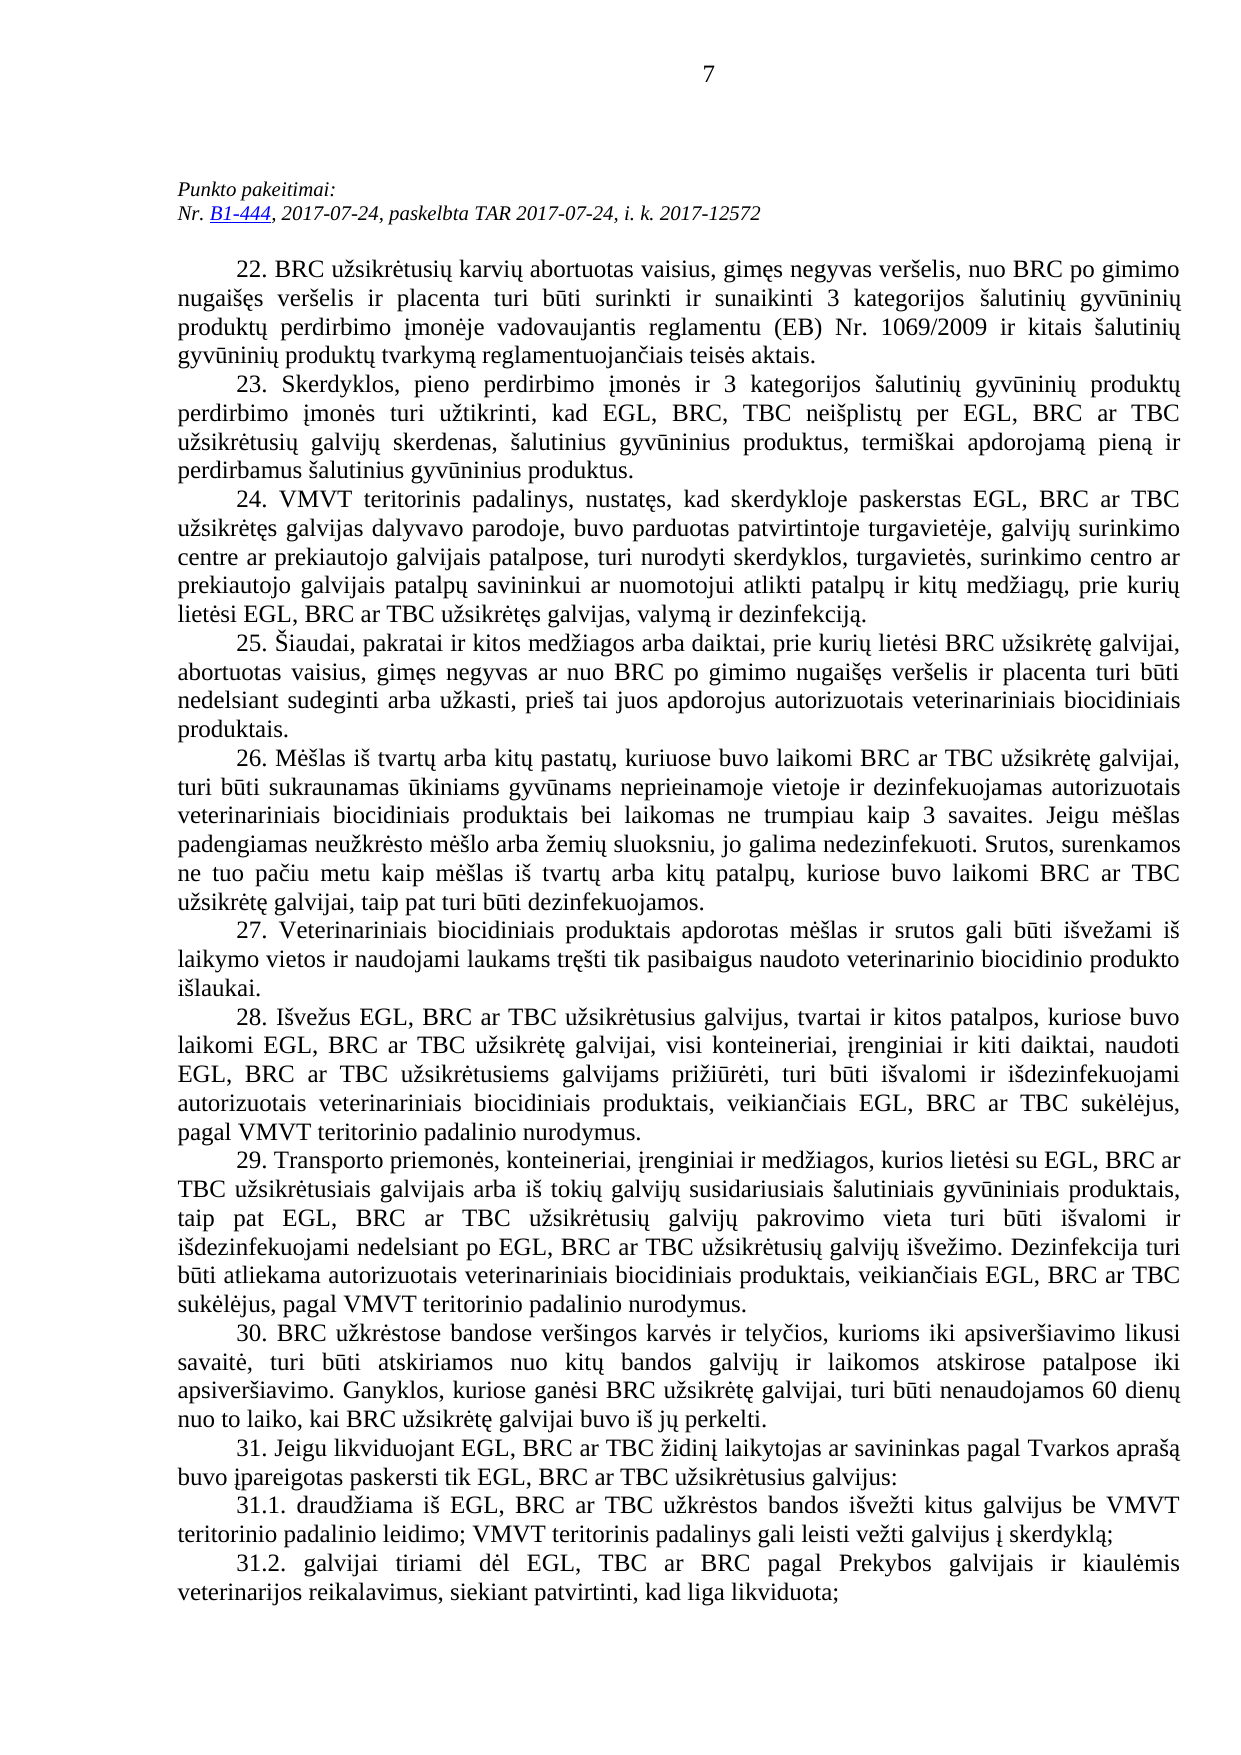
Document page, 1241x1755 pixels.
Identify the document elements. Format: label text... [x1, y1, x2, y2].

text 31.1. draudžiama iš EGL, BRC ar TBC užkrėstos bandos išvežti kitus galvijus be VMVT teritorinio padalinio leidimo; VMVT teritorinis padalinys gali leisti vežti galvijus į skerdyklą; [177, 1490, 1181, 1548]
text 30. BRC užkrėstose bandose veršingos karvės ir telyčios, kurioms iki apsiveršiavimo likusi savaitė, turi būti atskiriamos nuo kitų bandos galvijų ir laikomos atskirose patalpose iki apsiveršiavimo. Ganyklos, kuriose ganėsi BRC užsikrėtę galvijai, turi būti nenaudojamos 60 dienų nuo to laiko, kai BRC užsikrėtę galvijai buvo iš jų perkelti. [177, 1318, 1181, 1433]
text 28. Išvežus EGL, BRC ar TBC užsikrėtusius galvijus, tvartai ir kitos patalpos, kuriose buvo laikomi EGL, BRC ar TBC užsikrėtę galvijai, visi konteineriai, įrenginiai ir kiti daiktai, naudoti EGL, BRC ar TBC užsikrėtusiems galvijams prižiūrėti, turi būti išvalomi ir išdezinfekuojami autorizuotais veterinariniais biocidiniais produktais, veikiančiais EGL, BRC ar TBC sukėlėjus, pagal VMVT teritorinio padalinio nurodymus. [177, 1002, 1181, 1145]
text 26. Mėšlas iš tvartų arba kitų pastatų, kuriuose buvo laikomi BRC ar TBC užsikrėtę galvijai, turi būti sukraunamas ūkiniams gyvūnams neprieinamoje vietoje ir dezinfekuojamas autorizuotais veterinariniais biocidiniais produktais bei laikomas ne trumpiau kaip 3 savaites. Jeigu mėšlas padengiamas neužkrėsto mėšlo arba žemių sluoksniu, jo galima nedezinfekuoti. Srutos, surenkamos ne tuo pačiu metu kaip mėšlas iš tvartų arba kitų patalpų, kuriose buvo laikomi BRC ar TBC užsikrėtę galvijai, taip pat turi būti dezinfekuojamos. [177, 743, 1181, 915]
text Nr. B1-444, 2017-07-24, paskelbta TAR 2017-07-24, i. k. 2017-12572 [177, 201, 1181, 225]
text 29. Transporto priemonės, konteineriai, įrenginiai ir medžiagos, kurios lietėsi su EGL, BRC ar TBC užsikrėtusiais galvijais arba iš tokių galvijų susidariusiais šalutiniais gyvūniniais produktais, taip pat EGL, BRC ar TBC užsikrėtusių galvijų pakrovimo vieta turi būti išvalomi ir išdezinfekuojami nedelsiant po EGL, BRC ar TBC užsikrėtusių galvijų išvežimo. Dezinfekcija turi būti atliekama autorizuotais veterinariniais biocidiniais produktais, veikiančiais EGL, BRC ar TBC sukėlėjus, pagal VMVT teritorinio padalinio nurodymus. [177, 1145, 1181, 1318]
text 31. Jeigu likviduojant EGL, BRC ar TBC židinį laikytojas ar savininkas pagal Tvarkos aprašą buvo įpareigotas paskersti tik EGL, BRC ar TBC užsikrėtusius galvijus: [177, 1433, 1181, 1490]
text 22. BRC užsikrėtusių karvių abortuotas vaisius, gimęs negyvas veršelis, nuo BRC po gimimo nugaišęs veršelis ir placenta turi būti surinkti ir sunaikinti 3 kategorijos šalutinių gyvūninių produktų perdirbimo įmonėje vadovaujantis reglamentu (EB) Nr. 1069/2009 ir kitais šalutinių gyvūninių produktų tvarkymą reglamentuojančiais teisės aktais. [177, 254, 1181, 369]
text 25. Šiaudai, pakratai ir kitos medžiagos arba daiktai, prie kurių lietėsi BRC užsikrėtę galvijai, abortuotas vaisius, gimęs negyvas ar nuo BRC po gimimo nugaišęs veršelis ir placenta turi būti nedelsiant sudeginti arba užkasti, prieš tai juos apdorojus autorizuotais veterinariniais biocidiniais produktais. [177, 628, 1181, 743]
text 27. Veterinariniais biocidiniais produktais apdorotas mėšlas ir srutos gali būti išvežami iš laikymo vietos ir naudojami laukams tręšti tik pasibaigus naudoto veterinarinio biocidinio produkto išlaukai. [177, 915, 1181, 1002]
text 31.2. galvijai tiriami dėl EGL, TBC ar BRC pagal Prekybos galvijais ir kiaulėmis veterinarijos reikalavimus, siekiant patvirtinti, kad liga likviduota; [177, 1548, 1181, 1605]
text 23. Skerdyklos, pieno perdirbimo įmonės ir 3 kategorijos šalutinių gyvūninių produktų perdirbimo įmonės turi užtikrinti, kad EGL, BRC, TBC neišplistų per EGL, BRC ar TBC užsikrėtusių galvijų skerdenas, šalutinius gyvūninius produktus, termiškai apdorojamą pieną ir perdirbamus šalutinius gyvūninius produktus. [177, 369, 1181, 484]
text Punkto pakeitimai: [177, 177, 1181, 201]
text 24. VMVT teritorinis padalinys, nustatęs, kad skerdykloje paskerstas EGL, BRC ar TBC užsikrėtęs galvijas dalyvavo parodoje, buvo parduotas patvirtintoje turgavietėje, galvijų surinkimo centre ar prekiautojo galvijais patalpose, turi nurodyti skerdyklos, turgavietės, surinkimo centro ar prekiautojo galvijais patalpų savininkui ar nuomotojui atlikti patalpų ir kitų medžiagų, prie kurių lietėsi EGL, BRC ar TBC užsikrėtęs galvijas, valymą ir dezinfekciją. [177, 484, 1181, 628]
